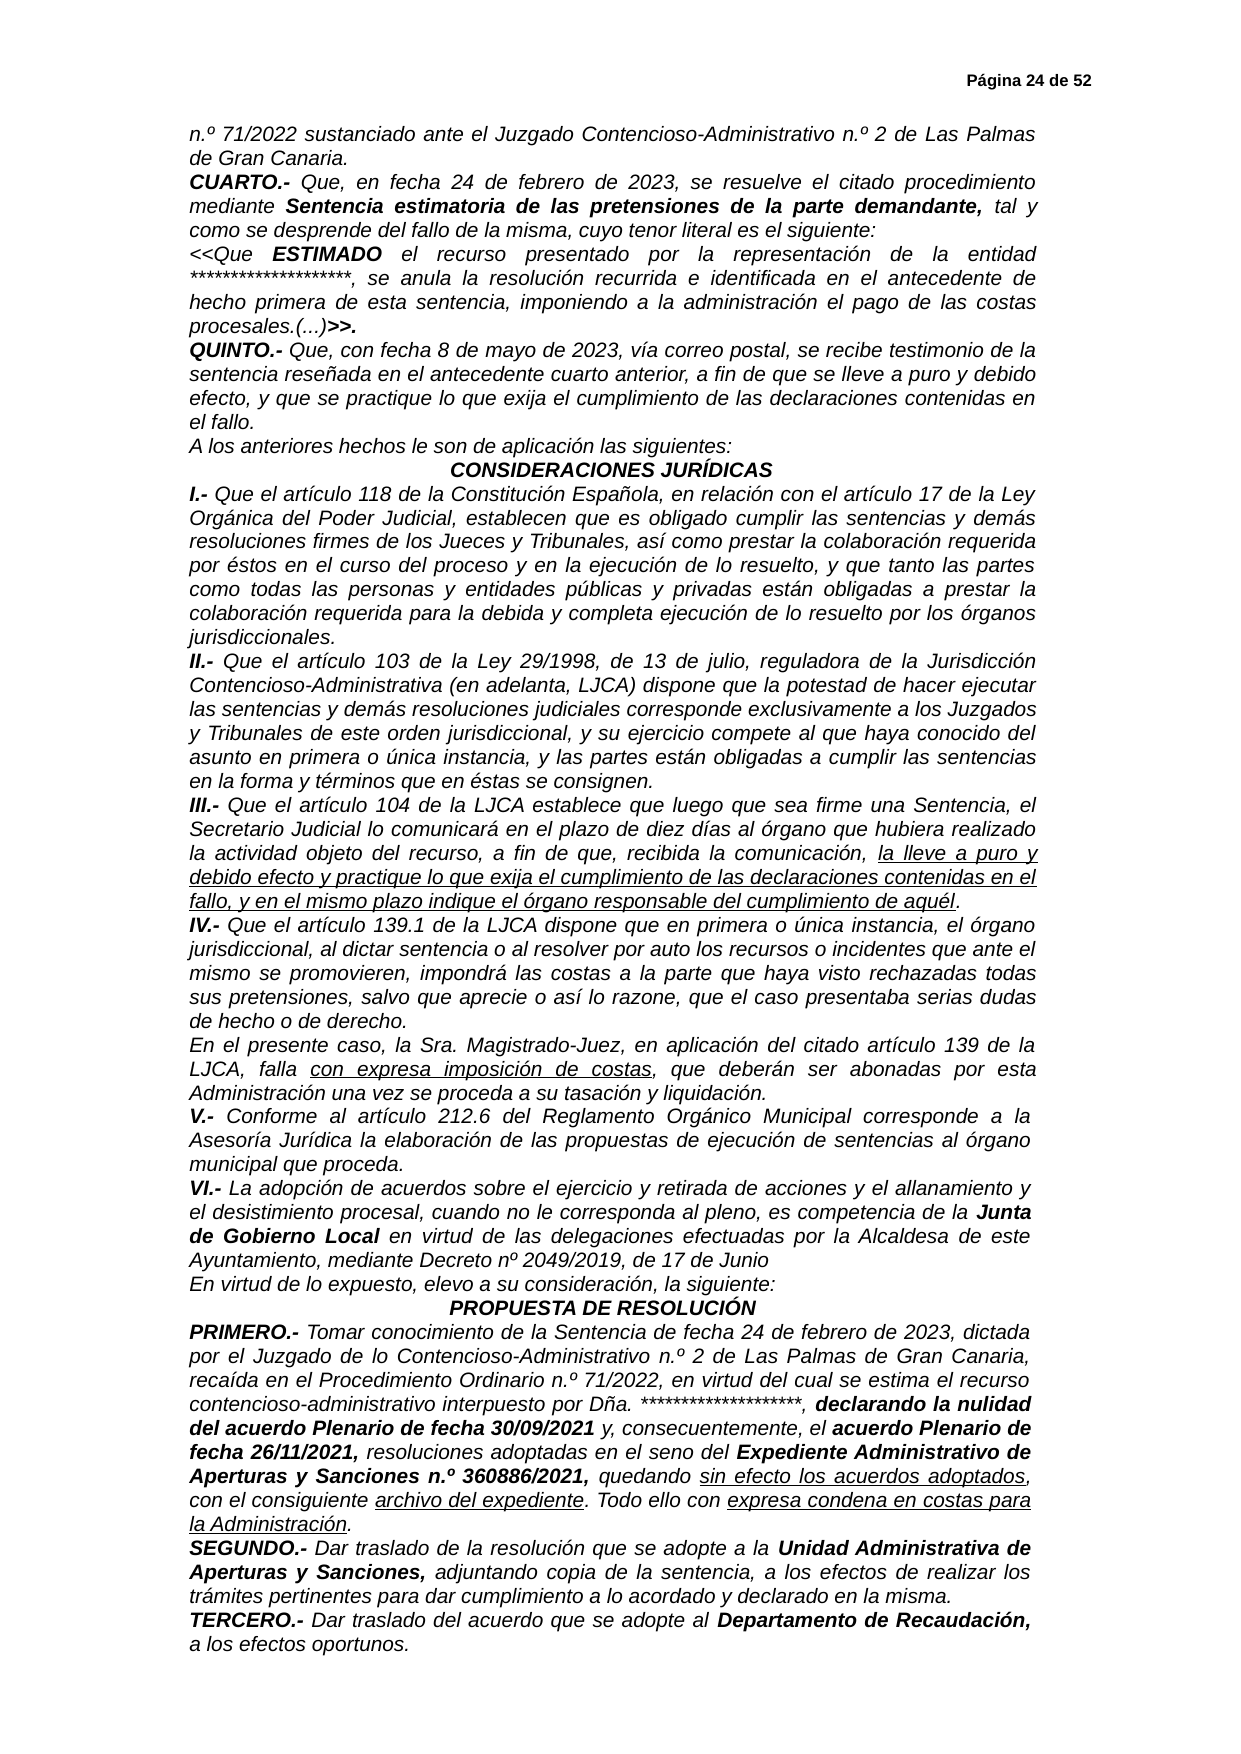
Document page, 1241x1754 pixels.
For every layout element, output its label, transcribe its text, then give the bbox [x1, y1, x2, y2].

text II.- Que el artículo 103 de la Ley 29/1998, de 13 de julio, reguladora de la Jurisdicción Contencioso-Administrativa (en adelanta, LJCA) dispone que la potestad de hacer ejecutar las sentencias y demás resoluciones judiciales corresponde exclusivamente a los Juzgados y Tribunales de este orden jurisdiccional, y su ejercicio compete al que haya conocido del asunto en primera o única instancia, y las partes están obligadas a cumplir las sentencias en la forma y términos que en éstas se consignen. [189, 649, 1039, 793]
text CUARTO.- Que, en fecha 24 de febrero de 2023, se resuelve el citado procedimiento mediante Sentencia estimatoria de las pretensiones de la parte demandante, tal y como se desprende del fallo de la misma, cuyo tenor literal es el siguiente: [189, 170, 1039, 242]
text VI.- La adopción de acuerdos sobre el ejercicio y retirada de acciones y el allanamiento y el desistimiento procesal, cuando no le corresponda al pleno, es competencia de la Junta de Gobierno Local en virtud de las delegaciones efectuadas por la Alcaldesa de este Ayuntamiento, mediante Decreto nº 2049/2019, de 17 de Junio [189, 1176, 1033, 1272]
text QUINTO.- Que, con fecha 8 de mayo de 2023, vía correo postal, se recibe testimonio de la sentencia reseñada en el antecedente cuarto anterior, a fin de que se lleve a puro y debido efecto, y que se practique lo que exija el cumplimiento de las declaraciones contenidas en el fallo. [189, 338, 1039, 433]
text I.- Que el artículo 118 de la Constitución Española, en relación con el artículo 17 de la Ley Orgánica del Poder Judicial, establecen que es obligado cumplir las sentencias y demás resoluciones firmes de los Jueces y Tribunales, así como prestar la colaboración requerida por éstos en el curso del proceso y en la ejecución de lo resuelto, y que tanto las partes como todas las personas y entidades públicas y privadas están obligadas a prestar la colaboración requerida para la debida y completa ejecución de lo resuelto por los órganos jurisdiccionales. [189, 481, 1039, 649]
text n.º 71/2022 sustanciado ante el Juzgado Contencioso-Administrativo n.º 2 de Las Palmas de Gran Canaria. [189, 122, 1039, 170]
text CONSIDERACIONES JURÍDICAS [189, 457, 1039, 481]
text V.- Conforme al artículo 212.6 del Reglamento Orgánico Municipal corresponde a la Asesoría Jurídica la elaboración de las propuestas de ejecución de sentencias al órgano municipal que proceda. [189, 1104, 1033, 1176]
text IV.- Que el artículo 139.1 de la LJCA dispone que en primera o única instancia, el órgano jurisdiccional, al dictar sentencia o al resolver por auto los recursos o incidentes que ante el mismo se promovieren, impondrá las costas a la parte que haya visto rechazadas todas sus pretensiones, salvo que aprecie o así lo razone, que el caso presentaba serias dudas de hecho o de derecho. [189, 913, 1039, 1032]
text SEGUNDO.- Dar traslado de la resolución que se adopte a la Unidad Administrativa de Aperturas y Sanciones, adjuntando copia de la sentencia, a los efectos de realizar los trámites pertinentes para dar cumplimiento a lo acordado y declarado en la misma. [189, 1536, 1033, 1607]
text PROPUESTA DE RESOLUCIÓN [118, 1296, 1092, 1320]
text En virtud de lo expuesto, elevo a su consideración, la siguiente: [189, 1272, 1039, 1296]
text A los anteriores hechos le son de aplicación las siguientes: [189, 433, 1092, 457]
text III.- Que el artículo 104 de la LJCA establece que luego que sea firme una Sentencia, el Secretario Judicial lo comunicará en el plazo de diez días al órgano que hubiera realizado la actividad objeto del recurso, a fin de que, recibida la comunicación, la lleve a puro y debido efecto y practique lo que exija el cumplimiento de las declaraciones contenidas en el fallo, y en el mismo plazo indique el órgano responsable del cumplimiento de aquél. [189, 793, 1039, 913]
text TERCERO.- Dar traslado del acuerdo que se adopte al Departamento de Recaudación, a los efectos oportunos. [189, 1607, 1033, 1655]
text <<Que ESTIMADO el recurso presentado por la representación de la entidad ********************, se anula la resolución recurrida e identificada en el antecedente de hecho primera de esta sentencia, imponiendo a la administración el pago de las costas procesales.(...)>>. [189, 242, 1039, 338]
text En el presente caso, la Sra. Magistrado-Juez, en aplicación del citado artículo 139 de la LJCA, falla con expresa imposición de costas, que deberán ser abonadas por esta Administración una vez se proceda a su tasación y liquidación. [189, 1032, 1039, 1104]
text PRIMERO.- Tomar conocimiento de la Sentencia de fecha 24 de febrero de 2023, dictada por el Juzgado de lo Contencioso-Administrativo n.º 2 de Las Palmas de Gran Canaria, recaída en el Procedimiento Ordinario n.º 71/2022, en virtud del cual se estima el recurso contencioso-administrativo interpuesto por Dña. ********************, declarando la nulidad del acuerdo Plenario de fecha 30/09/2021 y, consecuentemente, el acuerdo Plenario de fecha 26/11/2021, resoluciones adoptadas en el seno del Expediente Administrativo de Aperturas y Sanciones n.º 360886/2021, quedando sin efecto los acuerdos adoptados, con el consiguiente archivo del expediente. Todo ello con expresa condena en costas para la Administración. [189, 1320, 1033, 1536]
